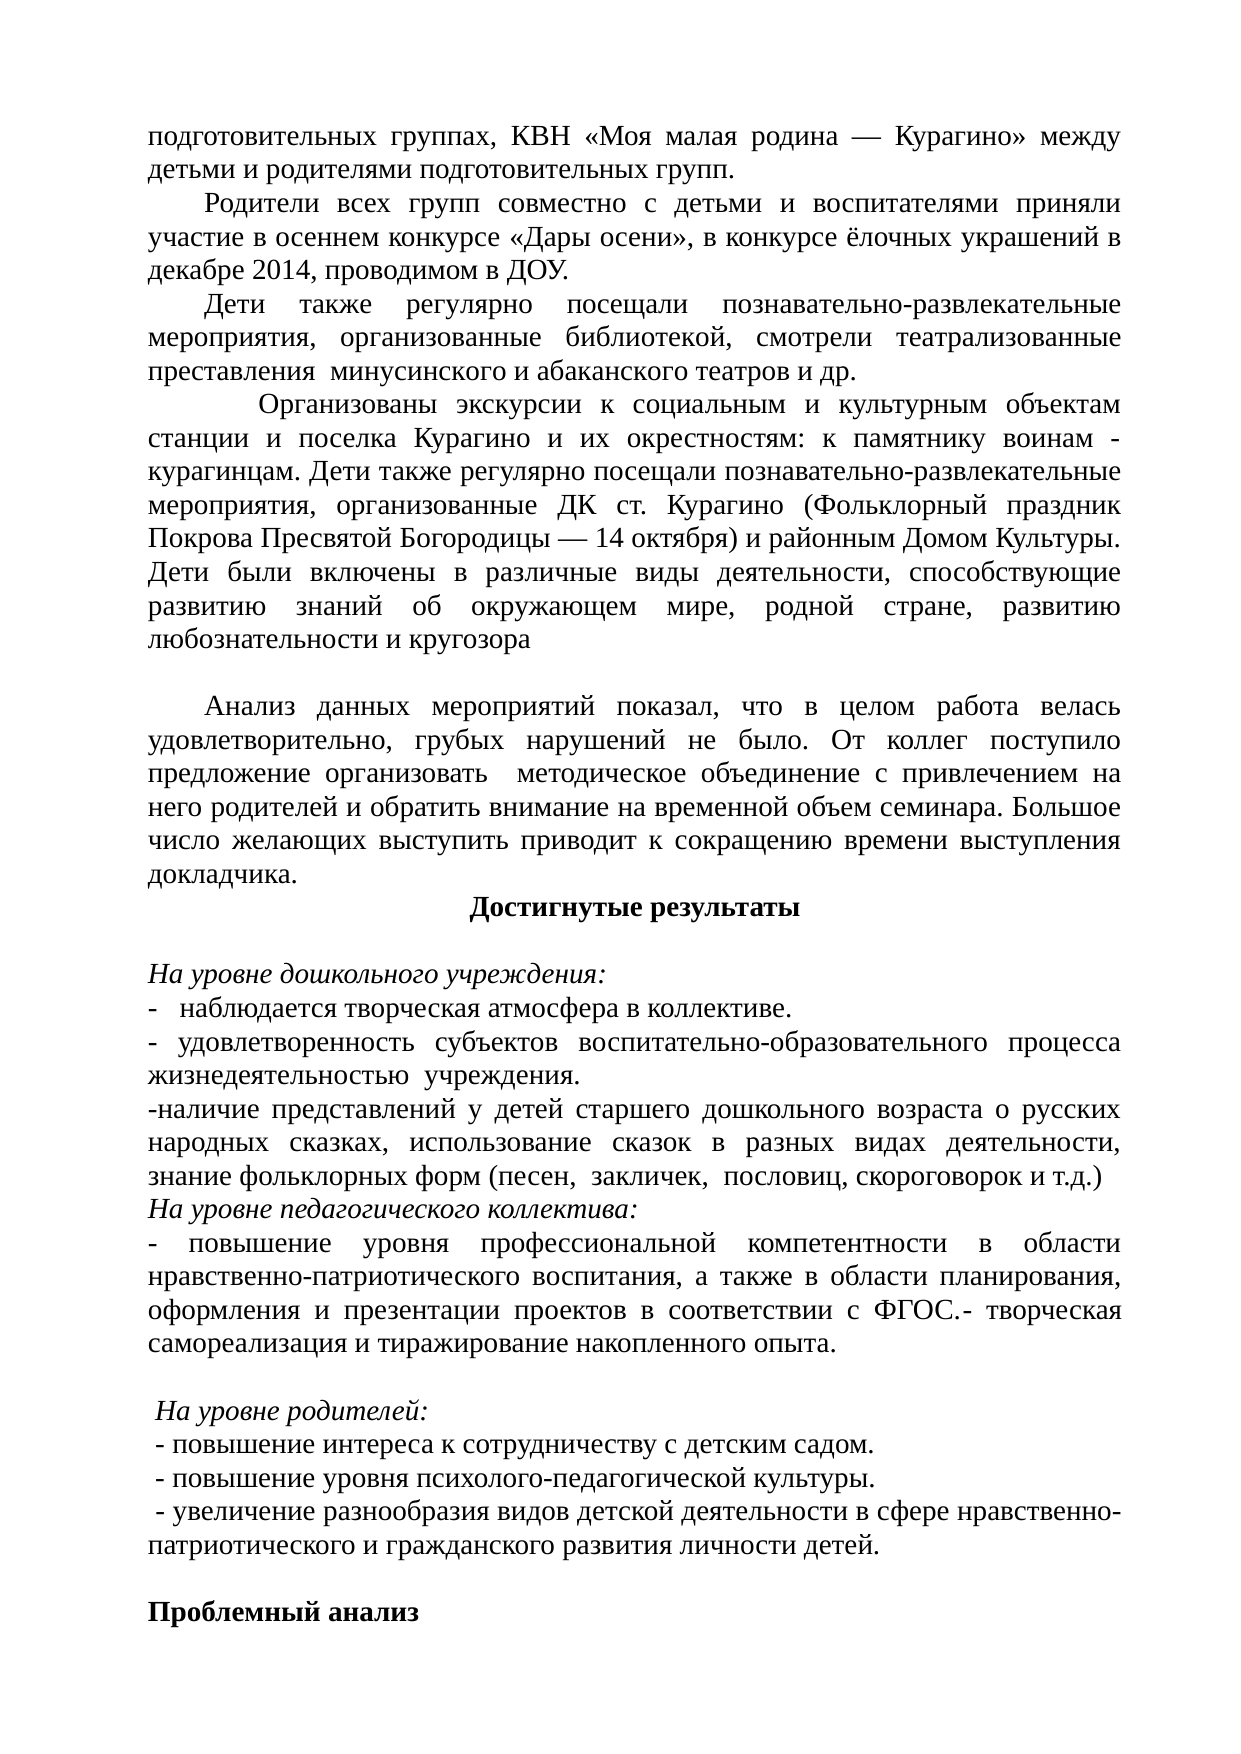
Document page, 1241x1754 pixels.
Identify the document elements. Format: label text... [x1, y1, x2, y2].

text Достигнутые результаты [148, 889, 1122, 923]
text Родители всех групп совместно с детьми и воспитателями приняли участие в осеннем конкурсе «Дары осени», в конкурсе ёлочных украшений в декабре 2014, проводимом в ДОУ. [148, 185, 1122, 286]
text На уровне педагогического коллектива: [148, 1191, 1122, 1225]
text На уровне родителей: [148, 1393, 1122, 1426]
text подготовительных группах, КВН «Моя малая родина — Курагино» между детьми и родителями подготовительных групп. [148, 118, 1122, 185]
text - наблюдается творческая атмосфера в коллективе. [148, 990, 1122, 1024]
text Анализ данных мероприятий показал, что в целом работа велась удовлетворительно, грубых нарушений не было. От коллег поступило предложение организовать методическое объединение с привлечением на него родителей и обратить внимание на временной объем семинара. Большое число желающих выступить приводит к сокращению времени выступления докладчика. [148, 688, 1122, 889]
text - повышение уровня психолого-педагогической культуры. [148, 1460, 1122, 1493]
text Проблемный анализ [148, 1594, 1122, 1627]
text - повышение уровня профессиональной компетентности в области нравственно-патриотического воспитания, а также в области планирования, оформления и презентации проектов в соответствии с ФГОС.- творческая самореализация и тиражирование накопленного опыта. [148, 1225, 1122, 1359]
text -наличие представлений у детей старшего дошкольного возраста о русских народных сказках, использование сказок в разных видах деятельности, знание фольклорных форм (песен, закличек, пословиц, скороговорок и т.д.) [148, 1091, 1122, 1191]
text - увеличение разнообразия видов детской деятельности в сфере нравственно-патриотического и гражданского развития личности детей. [148, 1493, 1122, 1560]
text На уровне дошкольного учреждения: [148, 957, 1122, 990]
text - повышение интереса к сотрудничеству с детским садом. [148, 1426, 1122, 1460]
text - удовлетворенность субъектов воспитательно-образовательного процесса жизнедеятельностью учреждения. [148, 1024, 1122, 1091]
text Дети также регулярно посещали познавательно-развлекательные мероприятия, организованные библиотекой, смотрели театрализованные преставления минусинского и абаканского театров и др. [148, 286, 1122, 386]
text Организованы экскурсии к социальным и культурным объектам станции и поселка Курагино и их окрестностям: к памятнику воинам - курагинцам. Дети также регулярно посещали познавательно-развлекательные мероприятия, организованные ДК ст. Курагино (Фольклорный праздник Покрова Пресвятой Богородицы — 14 октября) и районным Домом Культуры. Дети были включены в различные виды деятельности, способствующие развитию знаний об окружающем мире, родной стране, развитию любознательности и кругозора [148, 386, 1122, 655]
